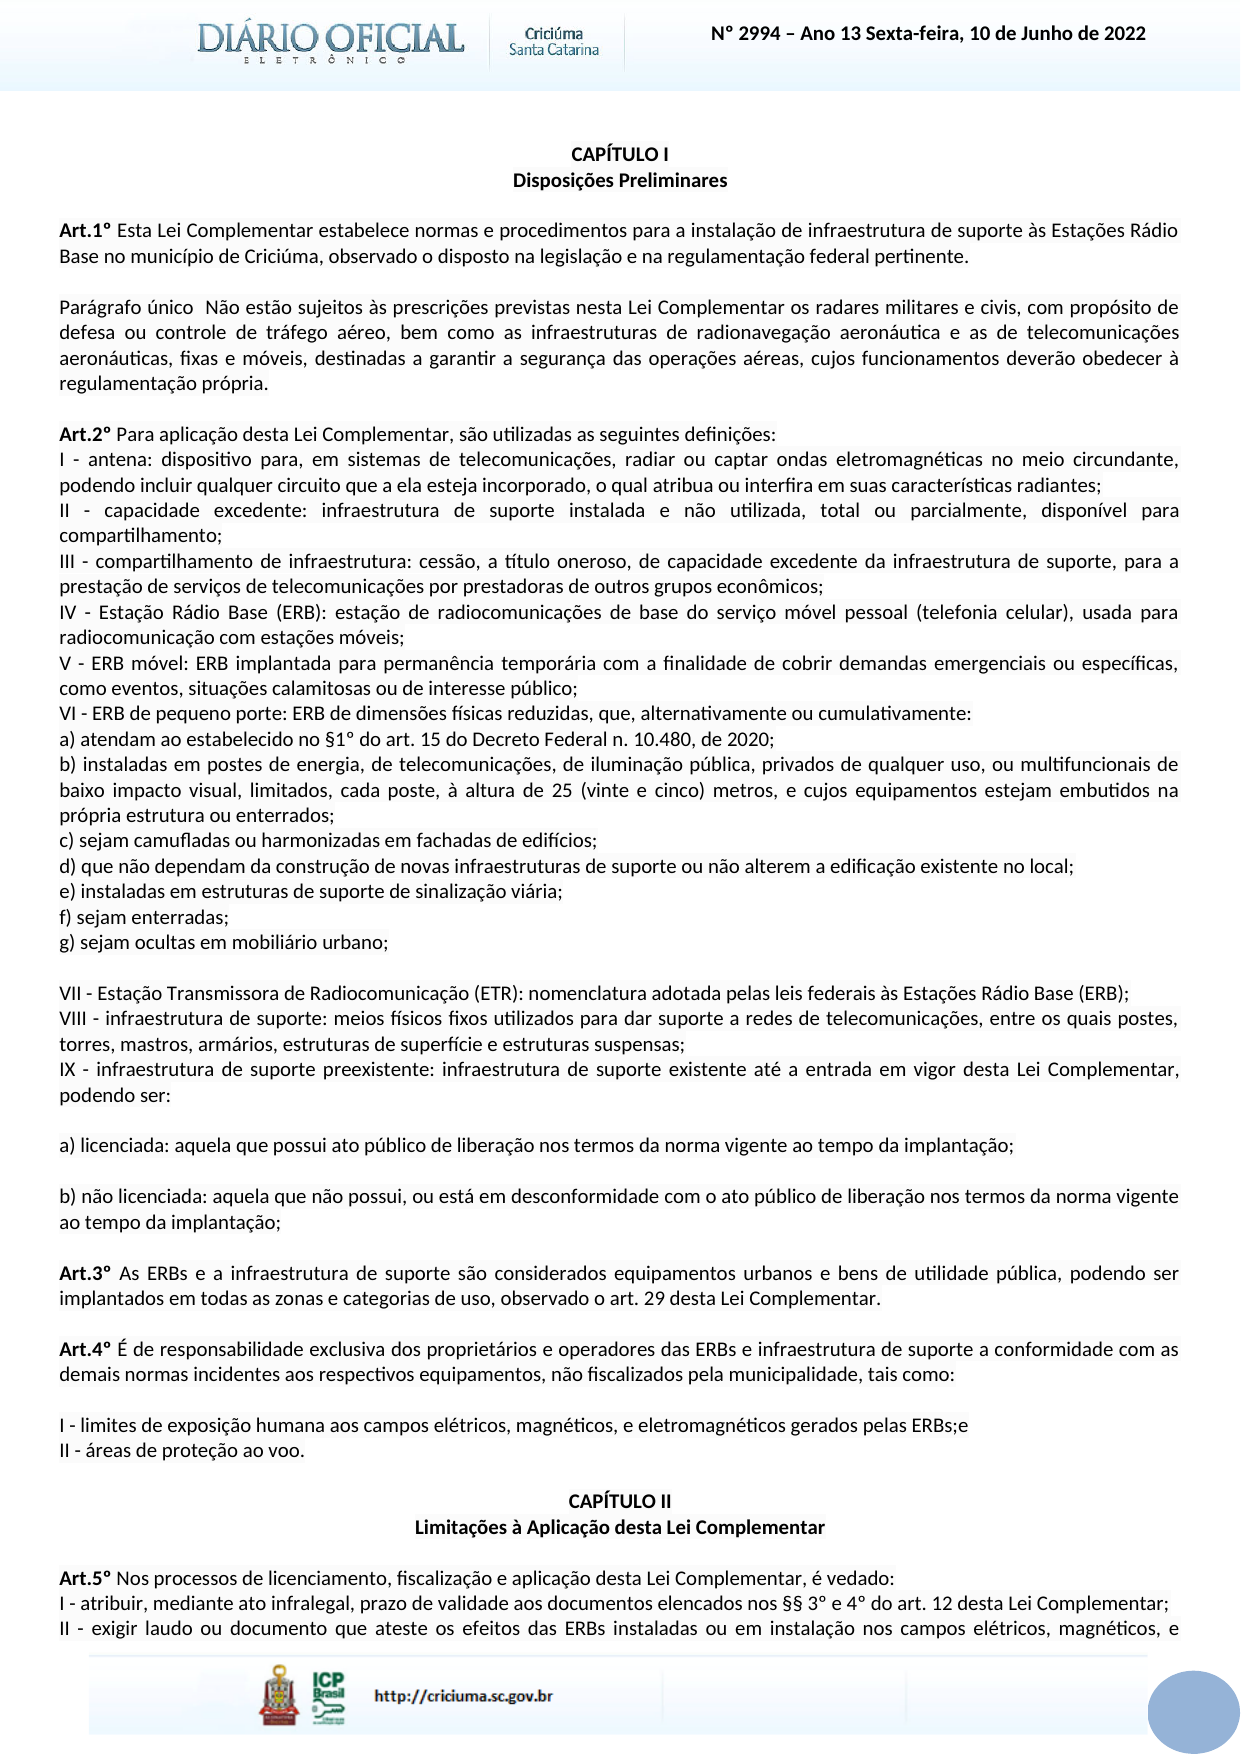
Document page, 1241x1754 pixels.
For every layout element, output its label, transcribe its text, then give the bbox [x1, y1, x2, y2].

text Art.5º Nos processos de licenciamento, fiscalização e aplicação desta Lei Complementar, é vedado: [59, 1565, 1181, 1590]
text Art.1º Esta Lei Complementar estabelece normas e procedimentos para a instalação de infraestrutura de suporte às Estações Rádio Base no município de Criciúma, observado o disposto na legislação e na regulamentação federal pertinente. [59, 218, 1181, 268]
text VII - Estação Transmissora de Radiocomunicação (ETR): nomenclatura adotada pelas leis federais às Estações Rádio Base (ERB); [59, 980, 1181, 1006]
text VIII - infraestrutura de suporte: meios físicos fixos utilizados para dar suporte a redes de telecomunicações, entre os quais postes, torres, mastros, armários, estruturas de superfície e estruturas suspensas; [59, 1006, 1181, 1056]
text Art.4º É de responsabilidade exclusiva dos proprietários e operadores das ERBs e infraestrutura de suporte a conformidade com as demais normas incidentes aos respectivos equipamentos, não fiscalizados pela municipalidade, tais como: [59, 1336, 1181, 1387]
text d) que não dependam da construção de novas infraestruturas de suporte ou não alterem a edificação existente no local; [59, 853, 1181, 878]
text c) sejam camufladas ou harmonizadas em fachadas de edifícios; [59, 828, 1181, 853]
text b) não licenciada: aquela que não possui, ou está em desconformidade com o ato público de liberação nos termos da norma vigente ao tempo da implantação; [59, 1183, 1181, 1234]
text II - áreas de proteção ao voo. [59, 1438, 1181, 1463]
text a) atendam ao estabelecido no §1º do art. 15 do Decreto Federal n. 10.480, de 2020; [59, 726, 1181, 751]
text a) licenciada: aquela que possui ato público de liberação nos termos da norma vigente ao tempo da implantação; [59, 1133, 1181, 1158]
text I - antena: dispositivo para, em sistemas de telecomunicações, radiar ou captar ondas eletromagnéticas no meio circundante, podendo incluir qualquer circuito que a ela esteja incorporado, o qual atribua ou interfira em suas características radiantes; [59, 446, 1181, 497]
text II - exigir laudo ou documento que ateste os efeitos das ERBs instaladas ou em instalação nos campos elétricos, magnéticos, e [59, 1616, 1181, 1641]
text Limitações à Aplicação desta Lei Complementar [59, 1514, 1181, 1539]
text CAPÍTULO II [59, 1488, 1181, 1514]
text V - ERB móvel: ERB implantada para permanência temporária com a finalidade de cobrir demandas emergenciais ou específicas, como eventos, situações calamitosas ou de interesse público; [59, 650, 1181, 701]
text III - compartilhamento de infraestrutura: cessão, a título oneroso, de capacidade excedente da infraestrutura de suporte, para a prestação de serviços de telecomunicações por prestadoras de outros grupos econômicos; [59, 548, 1181, 599]
text Art.3º As ERBs e a infraestrutura de suporte são considerados equipamentos urbanos e bens de utilidade pública, podendo ser implantados em todas as zonas e categorias de uso, observado o art. 29 desta Lei Complementar. [59, 1260, 1181, 1311]
text I - atribuir, mediante ato infralegal, prazo de validade aos documentos elencados nos §§ 3º e 4º do art. 12 desta Lei Complementar; [59, 1590, 1181, 1616]
text Parágrafo único Não estão sujeitos às prescrições previstas nesta Lei Complementar os radares militares e civis, com propósito de defesa ou controle de tráfego aéreo, bem como as infraestruturas de radionavegação aeronáutica e as de telecomunicações aeronáuticas, fixas e móveis, destinadas a garantir a segurança das operações aéreas, cujos funcionamentos deverão obedecer à regulamentação própria. [59, 294, 1181, 396]
text e) instaladas em estruturas de suporte de sinalização viária; [59, 878, 1181, 904]
text Disposições Preliminares [59, 167, 1181, 192]
text CAPÍTULO I [59, 141, 1181, 167]
text f) sejam enterradas; [59, 904, 1181, 929]
text II - capacidade excedente: infraestrutura de suporte instalada e não utilizada, total ou parcialmente, disponível para compartilhamento; [59, 497, 1181, 548]
text b) instaladas em postes de energia, de telecomunicações, de iluminação pública, privados de qualquer uso, ou multifuncionais de baixo impacto visual, limitados, cada poste, à altura de 25 (vinte e cinco) metros, e cujos equipamentos estejam embutidos na própria estrutura ou enterrados; [59, 751, 1181, 828]
text I - limites de exposição humana aos campos elétricos, magnéticos, e eletromagnéticos gerados pelas ERBs;e [59, 1412, 1181, 1438]
text Art.2º Para aplicação desta Lei Complementar, são utilizadas as seguintes definições: [59, 421, 1181, 446]
text IV - Estação Rádio Base (ERB): estação de radiocomunicações de base do serviço móvel pessoal (telefonia celular), usada para radiocomunicação com estações móveis; [59, 599, 1181, 650]
text VI - ERB de pequeno porte: ERB de dimensões físicas reduzidas, que, alternativamente ou cumulativamente: [59, 701, 1181, 726]
text g) sejam ocultas em mobiliário urbano; [59, 929, 1181, 955]
text IX - infraestrutura de suporte preexistente: infraestrutura de suporte existente até a entrada em vigor desta Lei Complementar, podendo ser: [59, 1056, 1181, 1107]
